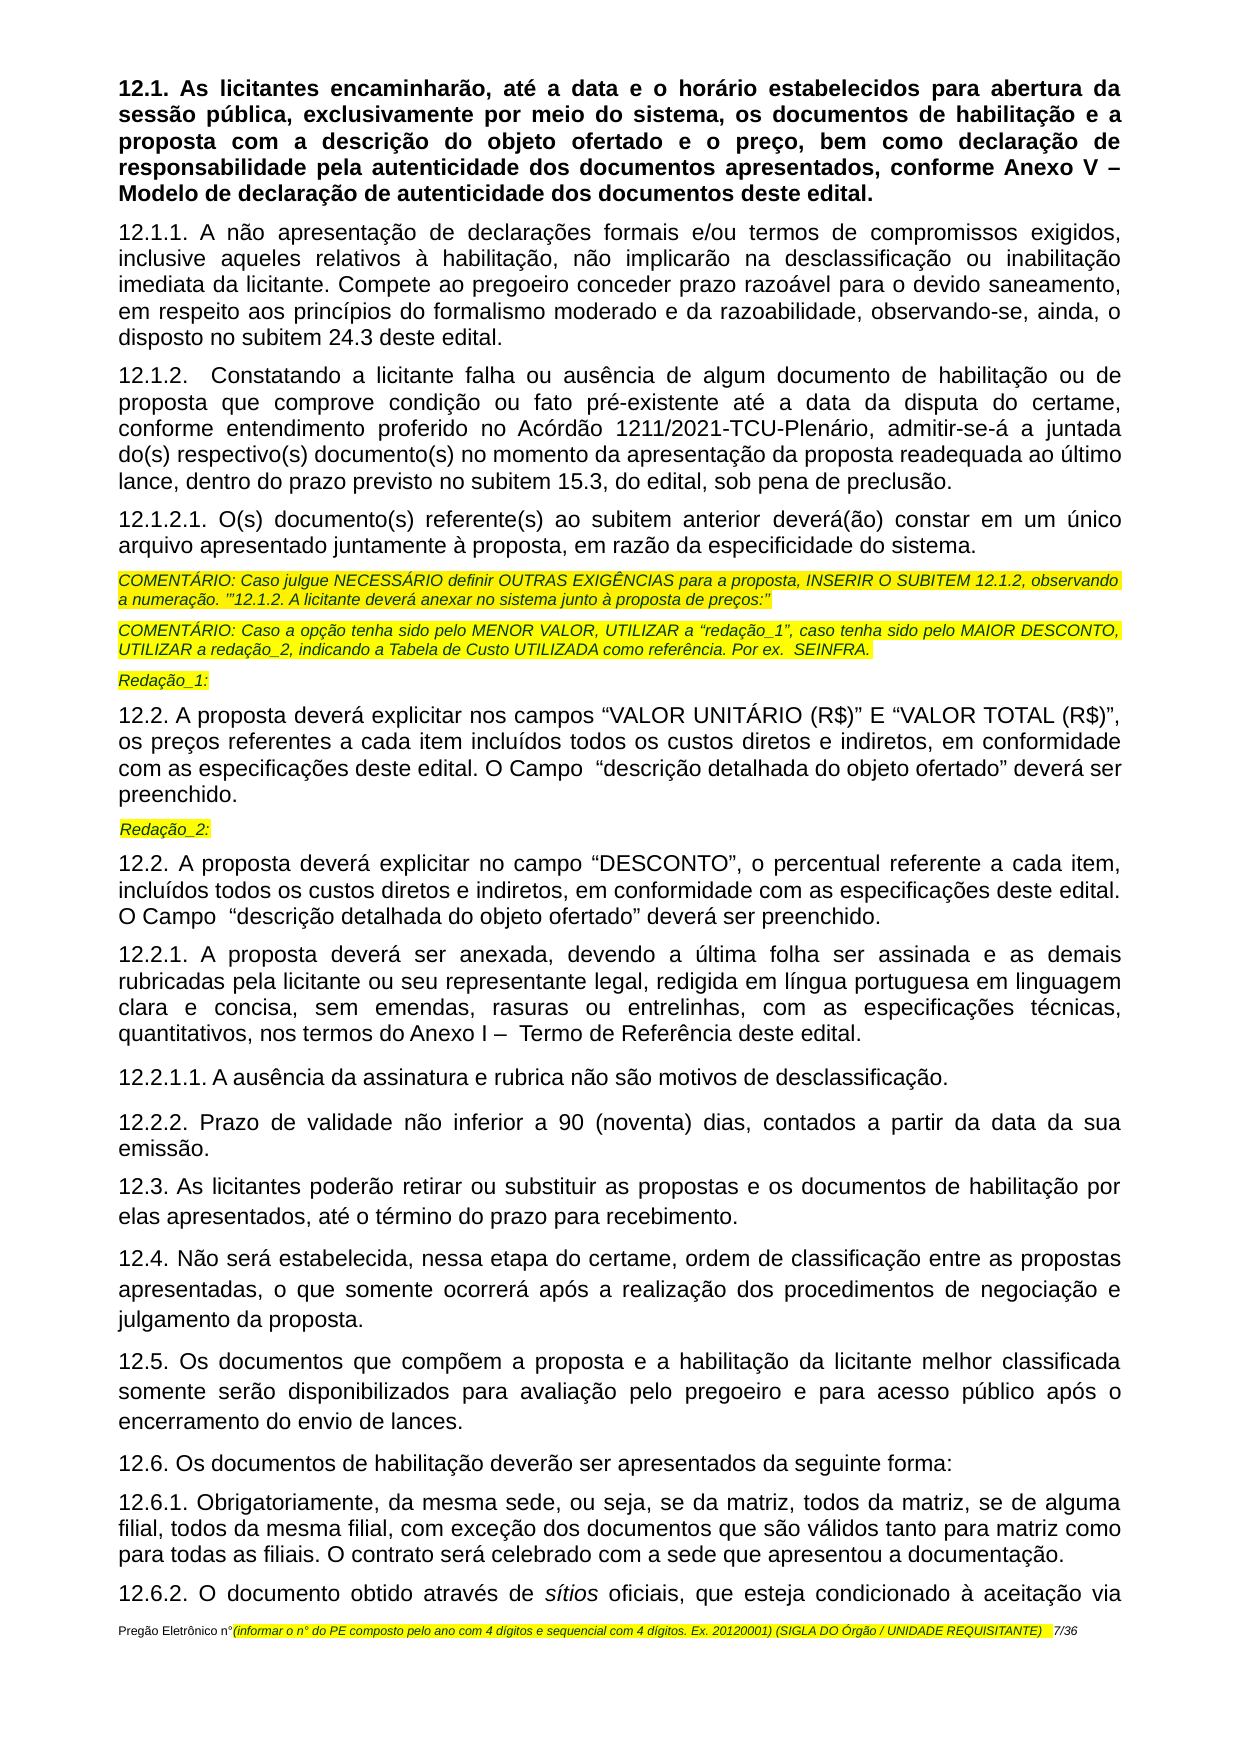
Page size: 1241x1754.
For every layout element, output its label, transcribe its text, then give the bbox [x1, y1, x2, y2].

text Redação_2: [119, 819, 1123, 838]
text COMENTÁRIO: Caso a opção tenha sido pelo MENOR VALOR, UTILIZAR a “redação_1”, caso tenha sido pelo MAIOR DESCONTO, UTILIZAR a redação_2, indicando a Tabela de Custo UTILIZADA como referência. Por ex. SEINFRA. [118, 621, 1122, 659]
text 12.3. As licitantes poderão retirar ou substituir as propostas e os documentos de habilitação por elas apresentados, até o término do prazo para recebimento. [118, 1173, 1122, 1229]
text 12.2. A proposta deverá explicitar nos campos “VALOR UNITÁRIO (R$)” E “VALOR TOTAL (R$)”, os preços referentes a cada item incluídos todos os custos diretos e indiretos, em conformidade com as especificações deste edital. O Campo “descrição detalhada do objeto ofertado” deverá ser preenchido. [118, 702, 1122, 807]
text 12.6.1. Obrigatoriamente, da mesma sede, ou seja, se da matriz, todos da matriz, se de alguma filial, todos da mesma filial, com exceção dos documentos que são válidos tanto para matriz como para todas as filiais. O contrato será celebrado com a sede que apresentou a documentação. [118, 1488, 1122, 1568]
text 12.5. Os documentos que compõem a proposta e a habilitação da licitante melhor classificada somente serão disponibilizados para avaliação pelo pregoeiro e para acesso público após o encerramento do envio de lances. [118, 1348, 1122, 1434]
text 12.2.2. Prazo de validade não inferior a 90 (noventa) dias, contados a partir da data da sua emissão. [118, 1108, 1122, 1161]
text 12.2.1.1. A ausência da assinatura e rubrica não são motivos de desclassificação. [118, 1064, 1122, 1091]
text 12.2. A proposta deverá explicitar no campo “DESCONTO”, o percentual referente a cada item, incluídos todos os custos diretos e indiretos, em conformidade com as especificações deste edital. O Campo “descrição detalhada do objeto ofertado” deverá ser preenchido. [118, 850, 1122, 929]
text 12.1.2. Constatando a licitante falha ou ausência de algum documento de habilitação ou de proposta que comprove condição ou fato pré-existente até a data da disputa do certame, conforme entendimento proferido no Acórdão 1211/2021-TCU-Plenário, admitir-se-á a juntada do(s) respectivo(s) documento(s) no momento da apresentação da proposta readequada ao último lance, dentro do prazo previsto no subitem 15.3, do edital, sob pena de preclusão. [118, 362, 1122, 494]
text 12.4. Não será estabelecida, nessa etapa do certame, ordem de classificação entre as propostas apresentadas, o que somente ocorrerá após a realização dos procedimentos de negociação e julgamento da proposta. [118, 1245, 1122, 1332]
text 12.6.2. O documento obtido através de sítios oficiais, que esteja condicionado à aceitação via [118, 1579, 1122, 1606]
text 12.1.1. A não apresentação de declarações formais e/ou termos de compromissos exigidos, inclusive aqueles relativos à habilitação, não implicarão na desclassificação ou inabilitação imediata da licitante. Compete ao pregoeiro conceder prazo razoável para o devido saneamento, em respeito aos princípios do formalismo moderado e da razoabilidade, observando-se, ainda, o disposto no subitem 24.3 deste edital. [118, 219, 1122, 350]
text 12.1. As licitantes encaminharão, até a data e o horário estabelecidos para abertura da sessão pública, exclusivamente por meio do sistema, os documentos de habilitação e a proposta com a descrição do objeto ofertado e o preço, bem como declaração de responsabilidade pela autenticidade dos documentos apresentados, conforme Anexo V – Modelo de declaração de autenticidade dos documentos deste edital. [118, 75, 1122, 207]
text 12.1.2.1. O(s) documento(s) referente(s) ao subitem anterior deverá(ão) constar em um único arquivo apresentado juntamente à proposta, em razão da especificidade do sistema. [118, 506, 1122, 559]
text 12.2.1. A proposta deverá ser anexada, devendo a última folha ser assinada e as demais rubricadas pela licitante ou seu representante legal, redigida em língua portuguesa em linguagem clara e concisa, sem emendas, rasuras ou entrelinhas, com as especificações técnicas, quantitativos, nos termos do Anexo I – Termo de Referência deste edital. [118, 941, 1122, 1047]
text 12.6. Os documentos de habilitação deverão ser apresentados da seguinte forma: [118, 1450, 1122, 1477]
text COMENTÁRIO: Caso julgue NECESSÁRIO definir OUTRAS EXIGÊNCIAS para a proposta, INSERIR O SUBITEM 12.1.2, observando a numeração. ’”12.1.2. A licitante deverá anexar no sistema junto à proposta de preços:’’ [118, 571, 1122, 609]
text Redação_1: [118, 671, 1122, 690]
